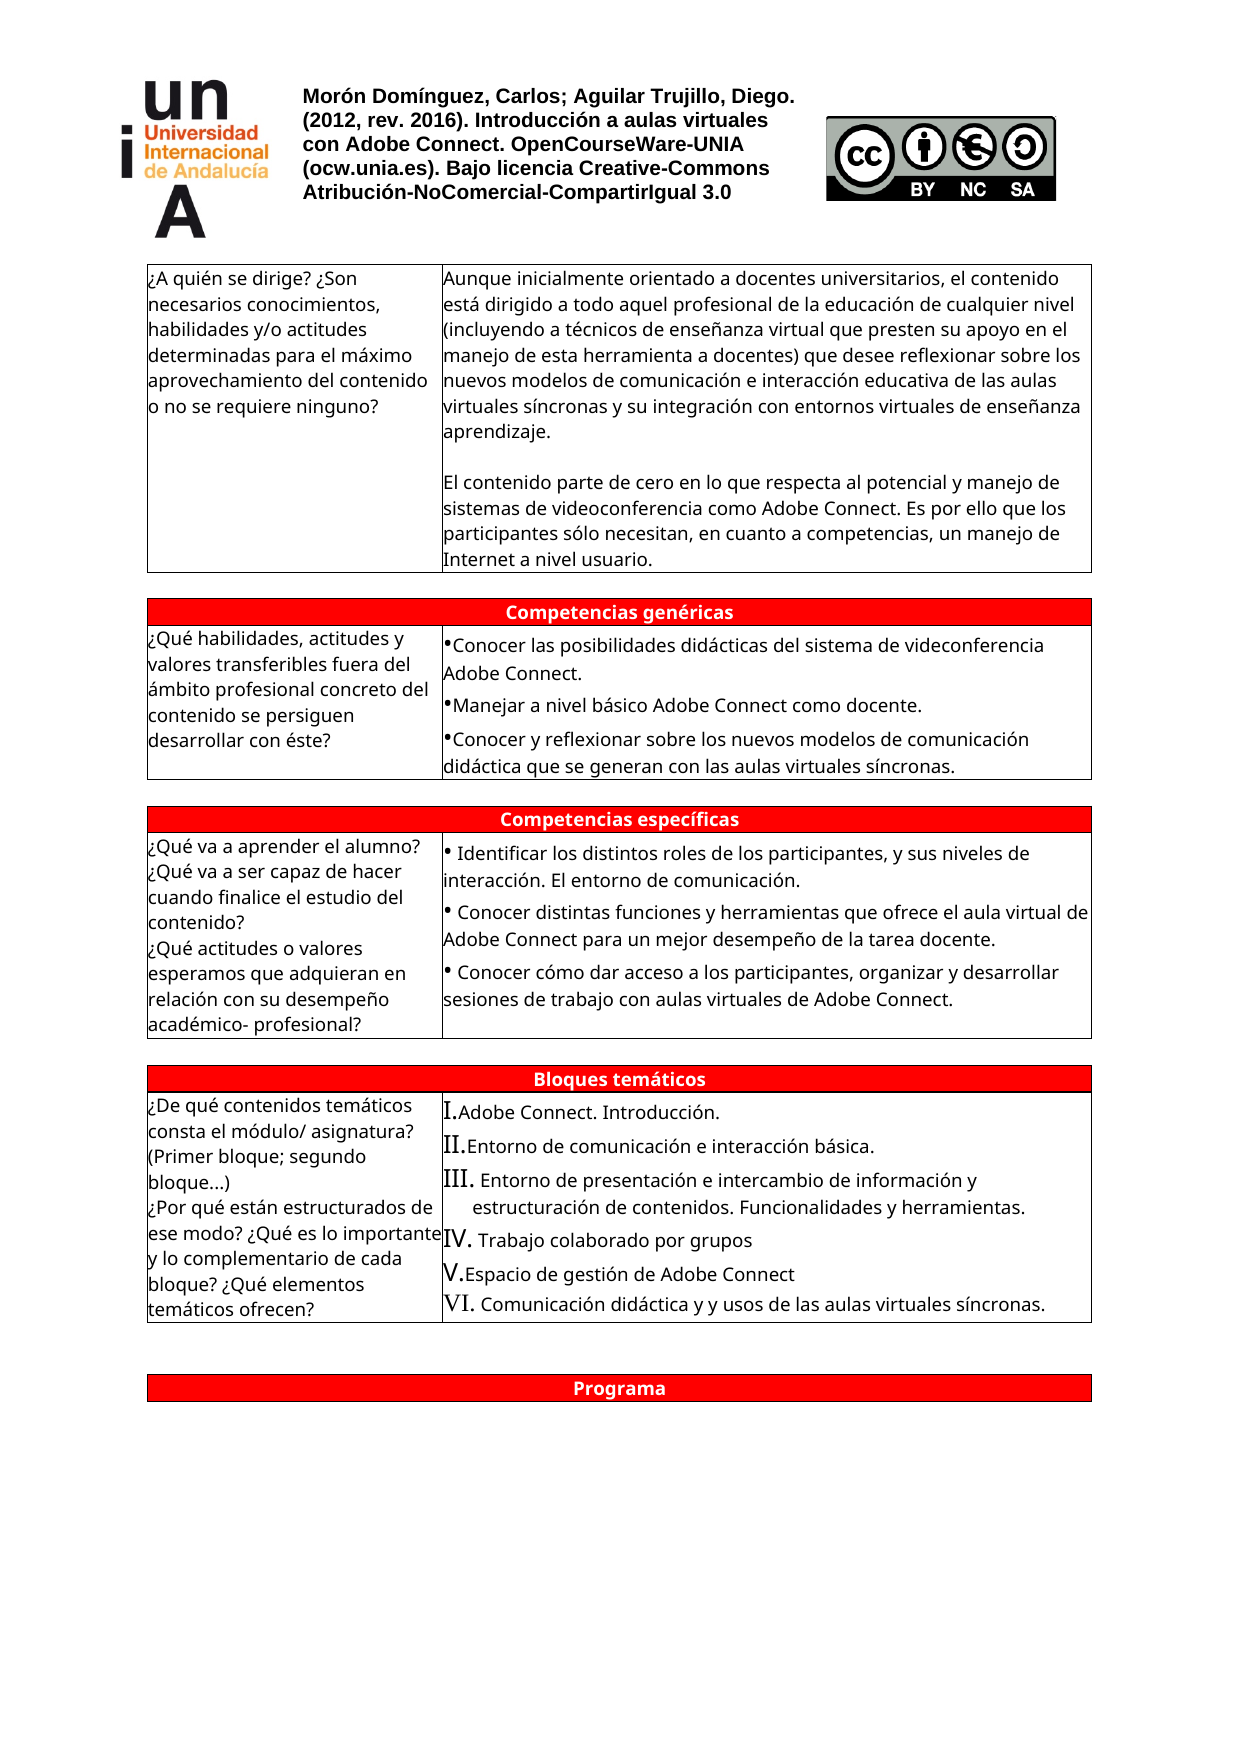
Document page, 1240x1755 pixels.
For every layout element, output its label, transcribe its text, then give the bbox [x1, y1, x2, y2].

table_cell Conocer las posibilidades didácticas del sistema de videconferencia Adobe Connect. Manejar a nivel básico Adobe Connect como docente. Conocer y reflexionar sobre los nuevos modelos de comunicación didáctica que se generan con las aulas virtuales síncronas. [443, 626, 1091, 779]
table_header Programa [148, 1375, 1091, 1401]
table_cell ¿Qué habilidades, actitudes y valores transferibles fuera del ámbito profesional concreto del contenido se persiguen desarrollar con éste? [148, 626, 442, 779]
table_cell Aunque inicialmente orientado a docentes universitarios, el contenido está dirigido a todo aquel profesional de la educación de cualquier nivel (incluyendo a técnicos de enseñanza virtual que presten su apoyo en el manejo de esta herramienta a docentes) que desee reflexionar sobre los nuevos modelos de comunicación e interacción educativa de las aulas virtuales síncronas y su integración con entornos virtuales de enseñanza aprendizaje. El contenido parte de cero en lo que respecta al potencial y manejo de sistemas de videoconferencia como Adobe Connect. Es por ello que los participantes sólo necesitan, en cuanto a competencias, un manejo de Internet a nivel usuario. [443, 265, 1091, 572]
table_cell Adobe Connect. Introducción. Entorno de comunicación e interacción básica. Entorno de presentación e intercambio de información y estructuración de contenidos. Funcionalidades y herramientas. Trabajo colaborado por grupos Espacio de gestión de Adobe Connect Comunicación didáctica y y usos de las aulas virtuales síncronas. [443, 1093, 1091, 1322]
table_header Bloques temáticos [148, 1066, 1091, 1091]
table_cell ¿A quién se dirige? ¿Son necesarios conocimientos, habilidades y/o actitudes determinadas para el máximo aprovechamiento del contenido o no se requiere ninguno? [148, 265, 442, 572]
table_cell ¿Qué va a aprender el alumno? ¿Qué va a ser capaz de hacer cuando finalice el estudio del contenido? ¿Qué actitudes o valores esperamos que adquieran en relación con su desempeño académico- profesional? [148, 833, 442, 1038]
table_header Competencias específicas [148, 807, 1091, 832]
table_cell ¿De qué contenidos temáticos consta el módulo/ asignatura? (Primer bloque; segundo bloque...) ¿Por qué están estructurados de ese modo? ¿Qué es lo importante y lo complementario de cada bloque? ¿Qué elementos temáticos ofrecen? [148, 1093, 442, 1322]
table_cell Identificar los distintos roles de los participantes, y sus niveles de interacción. El entorno de comunicación. Conocer distintas funciones y herramientas que ofrece el aula virtual de Adobe Connect para un mejor desempeño de la tarea docente. Conocer cómo dar acceso a los participantes, organizar y desarrollar sesiones de trabajo con aulas virtuales de Adobe Connect. [443, 833, 1091, 1038]
table_header Competencias genéricas [148, 599, 1091, 625]
